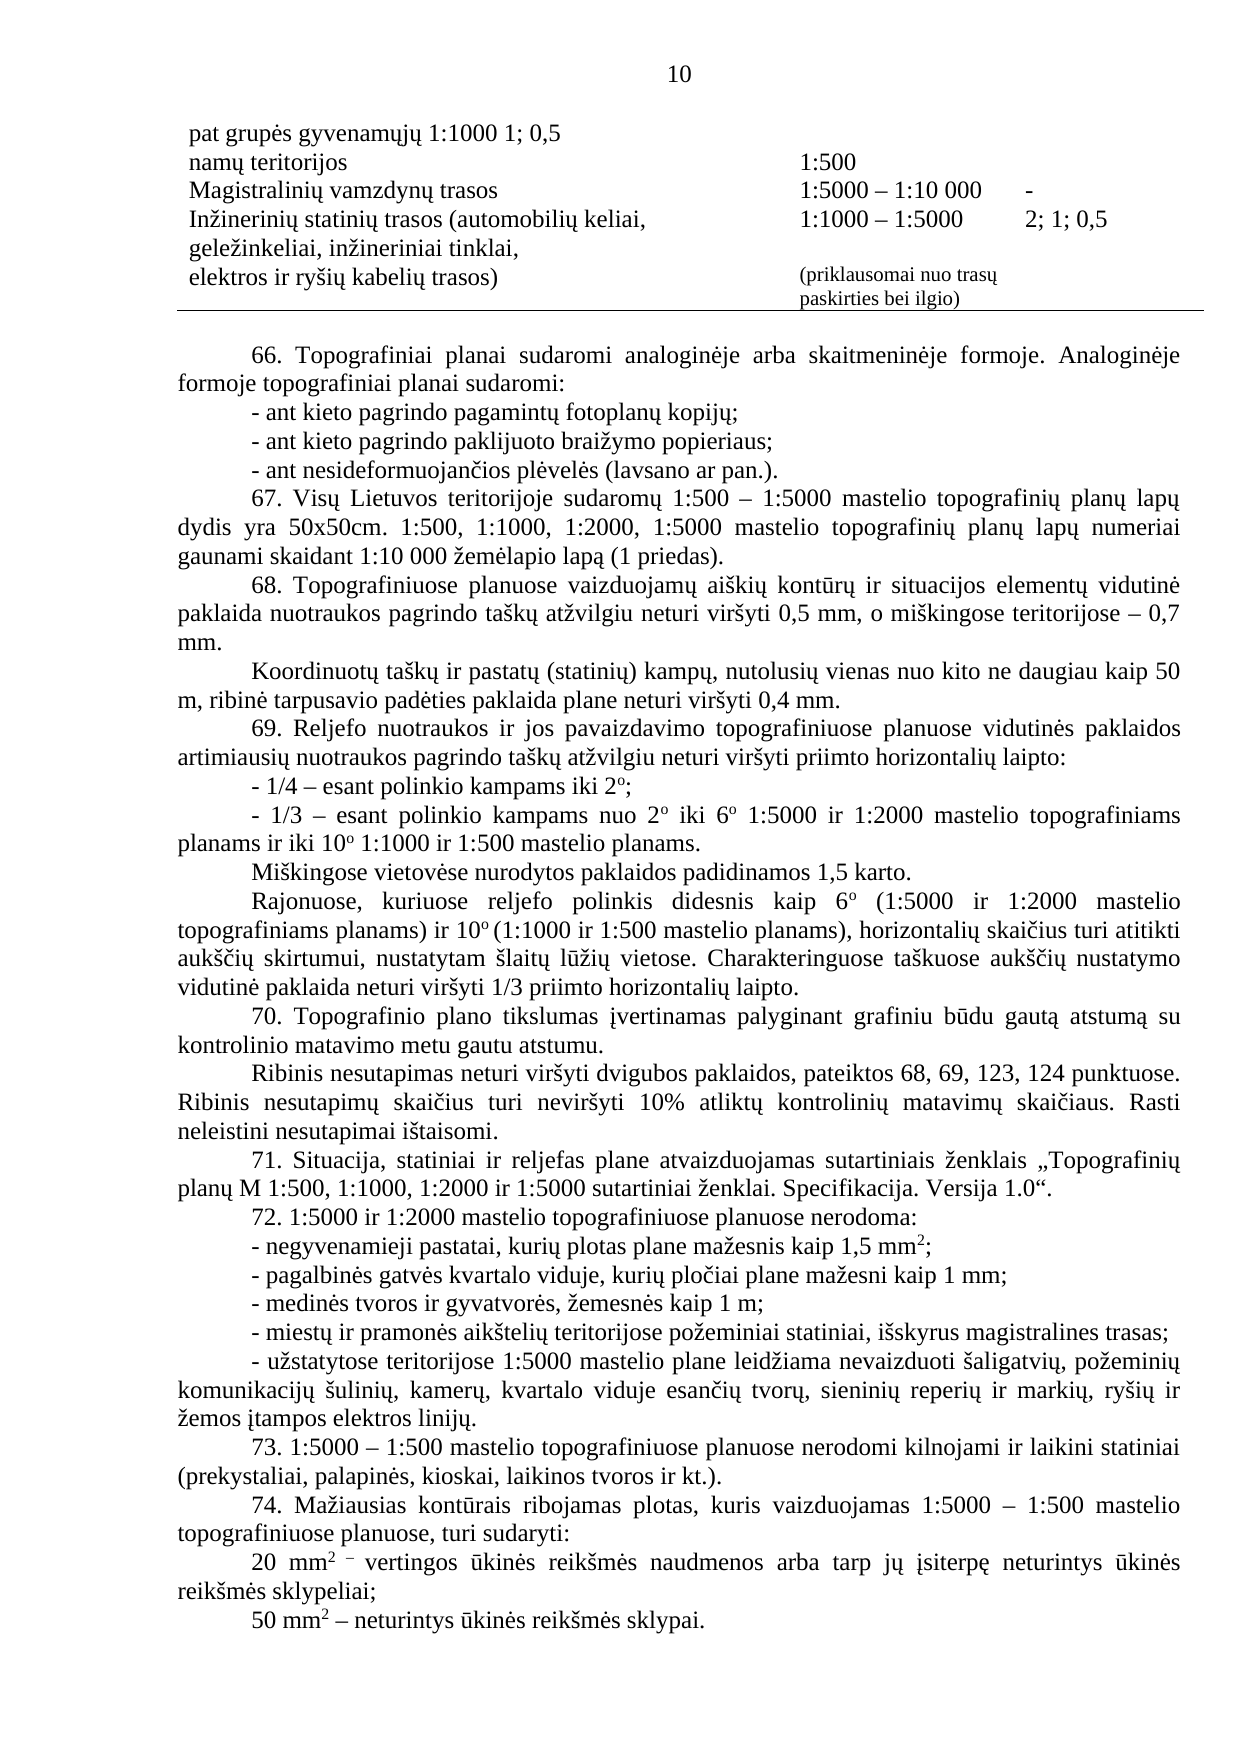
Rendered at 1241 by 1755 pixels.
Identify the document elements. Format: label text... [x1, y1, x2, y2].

table_cell namų teritorijos [177, 147, 788, 176]
table_cell (priklausomai nuo trasų paskirties bei ilgio) [788, 262, 1014, 310]
text - miestų ir pramonės aikštelių teritorijose požeminiai statiniai, išskyrus magistralines trasas; [177, 1317, 1181, 1346]
table_cell [788, 118, 1014, 147]
table_cell elektros ir ryšių kabelių trasos) [177, 262, 788, 310]
text 72. 1:5000 ir 1:2000 mastelio topografiniuose planuose nerodoma: [177, 1202, 1181, 1231]
text - ant kieto pagrindo paklijuoto braižymo popieriaus; [177, 426, 1181, 455]
text 50 mm2 – neturintys ūkinės reikšmės sklypai. [177, 1605, 1181, 1633]
text 67. Visų Lietuvos teritorijoje sudaromų 1:500 – 1:5000 mastelio topografinių planų lapų dydis yra 50x50cm. 1:500, 1:1000, 1:2000, 1:5000 mastelio topografinių planų lapų numeriai gaunami skaidant 1:10 000 žemėlapio lapą (1 priedas). [177, 483, 1181, 570]
text 68. Topografiniuose planuose vaizduojamų aiškių kontūrų ir situacijos elementų vidutinė paklaida nuotraukos pagrindo taškų atžvilgiu neturi viršyti 0,5 mm, o miškingose teritorijose – 0,7 mm. [177, 570, 1181, 656]
text - užstatytose teritorijose 1:5000 mastelio plane leidžiama nevaizduoti šaligatvių, požeminių komunikacijų šulinių, kamerų, kvartalo viduje esančių tvorų, sieninių reperių ir markių, ryšių ir žemos įtampos elektros linijų. [177, 1346, 1181, 1432]
text - ant nesideformuojančios plėvelės (lavsano ar pan.). [177, 455, 1181, 483]
table_cell - [1014, 176, 1204, 204]
text 73. 1:5000 – 1:500 mastelio topografiniuose planuose nerodomi kilnojami ir laikini statiniai (prekystaliai, palapinės, kioskai, laikinos tvoros ir kt.). [177, 1432, 1181, 1490]
text 69. Reljefo nuotraukos ir jos pavaizdavimo topografiniuose planuose vidutinės paklaidos artimiausių nuotraukos pagrindo taškų atžvilgiu neturi viršyti priimto horizontalių laipto: [177, 713, 1181, 771]
text - medinės tvoros ir gyvatvorės, žemesnės kaip 1 m; [177, 1288, 1181, 1317]
text 20 mm2 – vertingos ūkinės reikšmės naudmenos arba tarp jų įsiterpę neturintys ūkinės reikšmės sklypeliai; [177, 1547, 1181, 1605]
text - ant kieto pagrindo pagamintų fotoplanų kopijų; [177, 397, 1181, 426]
table_cell 1:500 [788, 147, 1014, 176]
text - 1/4 – esant polinkio kampams iki 2o; [177, 771, 1181, 800]
text 74. Mažiausias kontūrais ribojamas plotas, kuris vaizduojamas 1:5000 – 1:500 mastelio topografiniuose planuose, turi sudaryti: [177, 1490, 1181, 1547]
text Ribinis nesutapimas neturi viršyti dvigubos paklaidos, pateiktos 68, 69, 123, 124 punktuose. Ribinis nesutapimų skaičius turi neviršyti 10% atliktų kontrolinių matavimų skaičiaus. Rasti neleistini nesutapimai ištaisomi. [177, 1058, 1181, 1145]
text - negyvenamieji pastatai, kurių plotas plane mažesnis kaip 1,5 mm2; [177, 1231, 1181, 1260]
text 71. Situacija, statiniai ir reljefas plane atvaizduojamas sutartiniais ženklais „Topografinių planų M 1:500, 1:1000, 1:2000 ir 1:5000 sutartiniai ženklai. Specifikacija. Versija 1.0“. [177, 1145, 1181, 1202]
table_cell [1014, 147, 1204, 176]
table_cell Inžinerinių statinių trasos (automobilių keliai, geležinkeliai, inžineriniai tinklai, [177, 204, 788, 262]
text Rajonuose, kuriuose reljefo polinkis didesnis kaip 6o (1:5000 ir 1:2000 mastelio topografiniams planams) ir 10o (1:1000 ir 1:500 mastelio planams), horizontalių skaičius turi atitikti aukščių skirtumui, nustatytam šlaitų lūžių vietose. Charakteringuose taškuose aukščių nustatymo vidutinė paklaida neturi viršyti 1/3 priimto horizontalių laipto. [177, 886, 1181, 1001]
table_cell [1014, 262, 1204, 310]
table_cell Magistralinių vamzdynų trasos [177, 176, 788, 204]
text Koordinuotų taškų ir pastatų (statinių) kampų, nutolusių vienas nuo kito ne daugiau kaip 50 m, ribinė tarpusavio padėties paklaida plane neturi viršyti 0,4 mm. [177, 656, 1181, 713]
text - 1/3 – esant polinkio kampams nuo 2o iki 6o 1:5000 ir 1:2000 mastelio topografiniams planams ir iki 10o 1:1000 ir 1:500 mastelio planams. [177, 800, 1181, 857]
text 66. Topografiniai planai sudaromi analoginėje arba skaitmeninėje formoje. Analoginėje formoje topografiniai planai sudaromi: [177, 340, 1181, 397]
text - pagalbinės gatvės kvartalo viduje, kurių pločiai plane mažesni kaip 1 mm; [177, 1260, 1181, 1288]
text Miškingose vietovėse nurodytos paklaidos padidinamos 1,5 karto. [177, 857, 1181, 886]
table_cell 1:1000 – 1:5000 [788, 204, 1014, 262]
table_cell [1014, 118, 1204, 147]
text 70. Topografinio plano tikslumas įvertinamas palyginant grafiniu būdu gautą atstumą su kontrolinio matavimo metu gautu atstumu. [177, 1001, 1181, 1058]
table_cell 2; 1; 0,5 [1014, 204, 1204, 262]
table_cell 1:5000 – 1:10 000 [788, 176, 1014, 204]
table_cell pat grupės gyvenamųjų 1:1000 1; 0,5 [177, 118, 788, 147]
